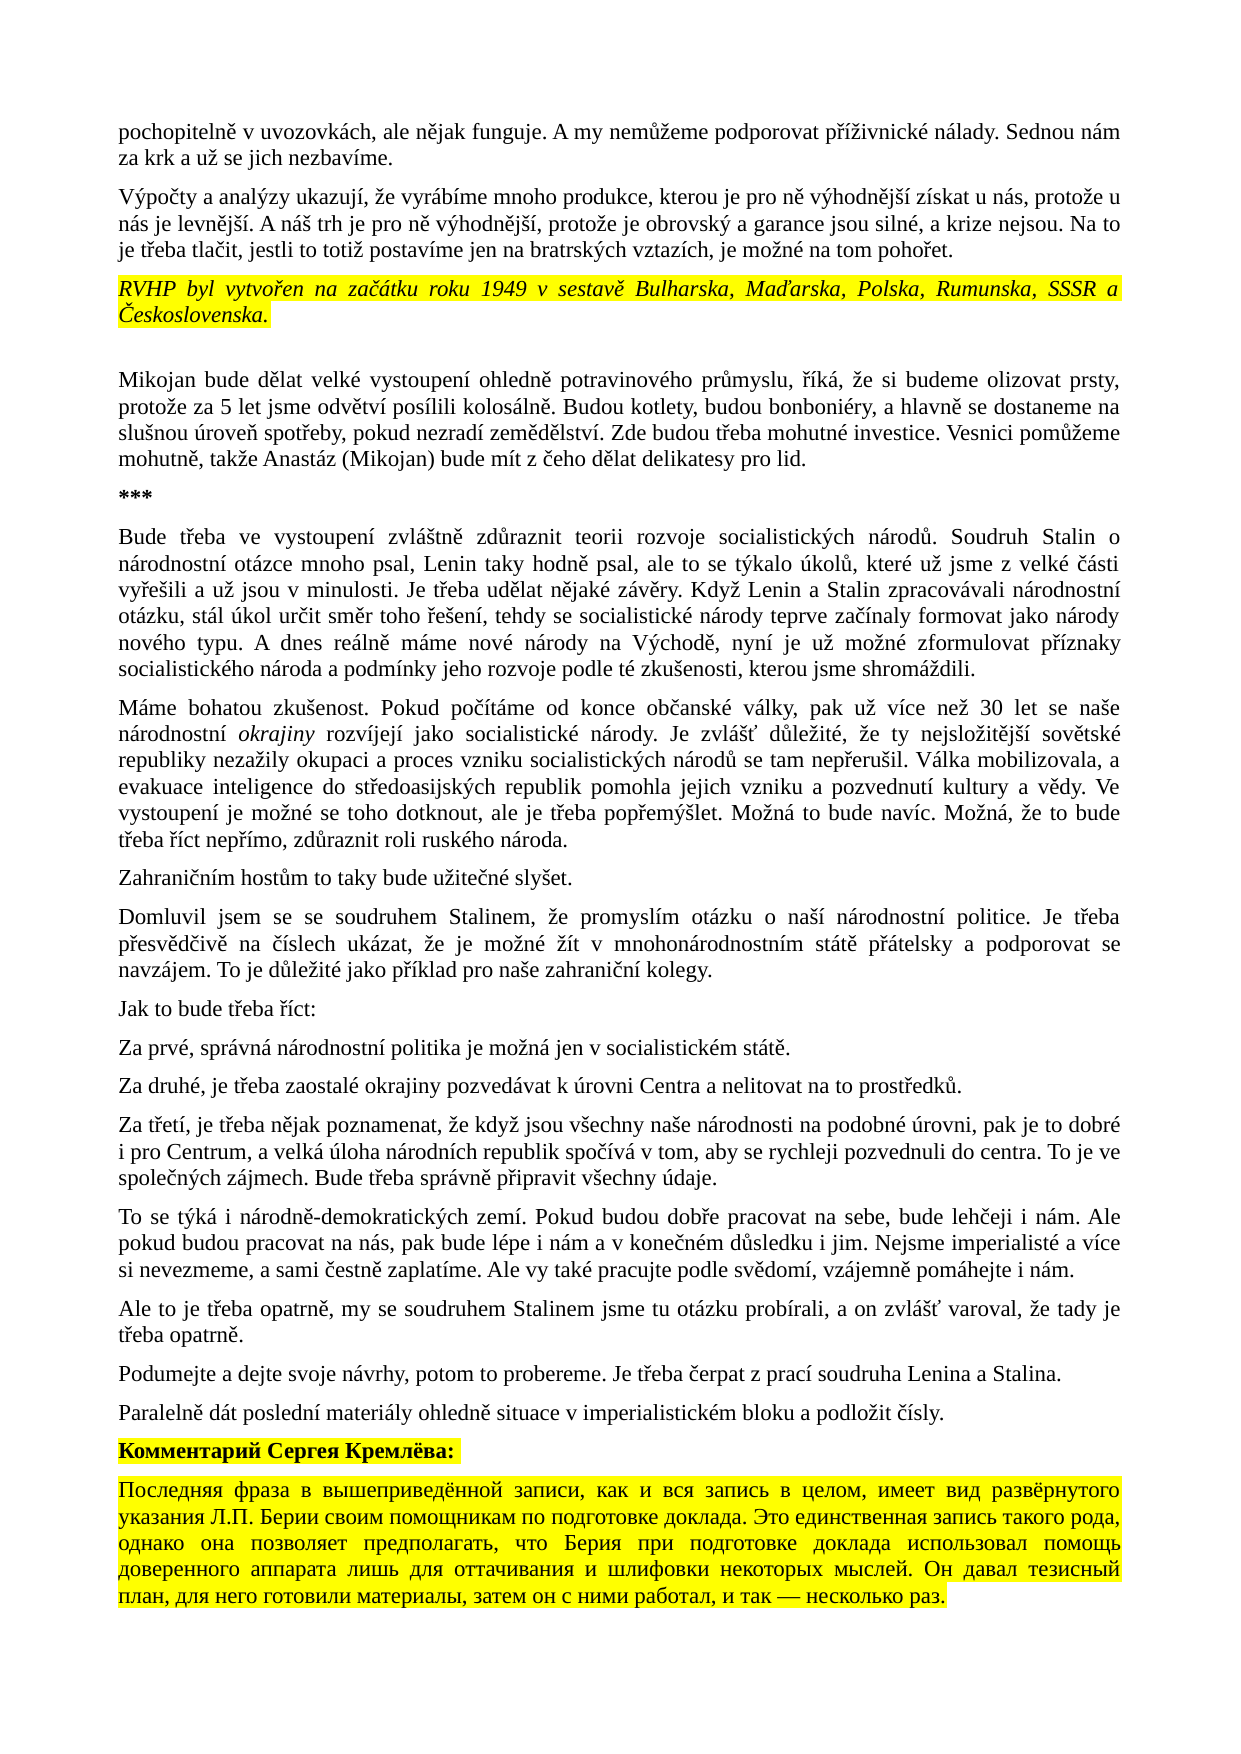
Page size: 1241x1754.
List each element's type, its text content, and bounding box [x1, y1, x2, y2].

text Domluvil jsem se se soudruhem Stalinem, že promyslím otázku o naší národnostní politice. Je třeba přesvědčivě na číslech ukázat, že je možné žít v mnohonárodnostním státě přátelsky a podporovat se navzájem. To je důležité jako příklad pro naše zahraniční kolegy. [118, 903, 1122, 982]
text Výpočty a analýzy ukazují, že vyrábíme mnoho produkce, kterou je pro ně výhodnější získat u nás, protože u nás je levnější. A náš trh je pro ně výhodnější, protože je obrovský a garance jsou silné, a krize nejsou. Na to je třeba tlačit, jestli to totiž postavíme jen na bratrských vztazích, je možné na tom pohořet. [118, 183, 1122, 262]
text Последняя фраза в вышеприведённой записи, как и вся запись в целом, имеет вид развёрнутого указания Л.П. Берии своим помощникам по подготовке доклада. Это единственная запись такого рода, однако она позволяет предполагать, что Берия при подготовке доклада использовал помощь доверенного аппарата лишь для оттачивания и шлифовки некоторых мыслей. Он давал тезисный план, для него готовили материалы, затем он с ними работал, и так — несколько раз. [118, 1476, 1122, 1608]
text Za třetí, je třeba nějak poznamenat, že když jsou všechny naše národnosti na podobné úrovni, pak je to dobré i pro Centrum, a velká úloha národních republik spočívá v tom, aby se rychleji pozvednuli do centra. To je ve společných zájmech. Bude třeba správně připravit všechny údaje. [118, 1111, 1122, 1191]
text *** [118, 484, 1122, 511]
text Ale to je třeba opatrně, my se soudruhem Stalinem jsme tu otázku probírali, a on zvlášť varoval, že tady je třeba opatrně. [118, 1294, 1122, 1347]
text Jak to bude třeba říct: [118, 995, 1122, 1021]
text To se týká i národně-demokratických zemí. Pokud budou dobře pracovat na sebe, bude lehčeji i nám. Ale pokud budou pracovat na nás, pak bude lépe i nám a v konečném důsledku i jim. Nejsme imperialisté a více si nevezmeme, a sami čestně zaplatíme. Ale vy také pracujte podle svědomí, vzájemně pomáhejte i nám. [118, 1203, 1122, 1282]
text Bude třeba ve vystoupení zvláštně zdůraznit teorii rozvoje socialistických národů. Soudruh Stalin o národnostní otázce mnoho psal, Lenin taky hodně psal, ale to se týkalo úkolů, které už jsme z velké části vyřešili a už jsou v minulosti. Je třeba udělat nějaké závěry. Když Lenin a Stalin zpracovávali národnostní otázku, stál úkol určit směr toho řešení, tehdy se socialistické národy teprve začínaly formovat jako národy nového typu. A dnes reálně máme nové národy na Východě, nyní je už možné zformulovat příznaky socialistického národa a podmínky jeho rozvoje podle té zkušenosti, kterou jsme shromáždili. [118, 523, 1122, 681]
text Paralelně dát poslední materiály ohledně situace v imperialistickém bloku a podložit čísly. [118, 1399, 1122, 1425]
text RVHP byl vytvořen na začátku roku 1949 v sestavě Bulharska, Maďarska, Polska, Rumunska, SSSR a Československa. [118, 275, 1122, 328]
text Комментарий Сергея Кремлёва: [118, 1437, 1122, 1464]
text Mikojan bude dělat velké vystoupení ohledně potravinového průmyslu, říká, že si budeme olizovat prsty, protože za 5 let jsme odvětví posílili kolosálně. Budou kotlety, budou bonboniéry, a hlavně se dostaneme na slušnou úroveň spotřeby, pokud nezradí zemědělství. Zde budou třeba mohutné investice. Vesnici pomůžeme mohutně, takže Anastáz (Mikojan) bude mít z čeho dělat delikatesy pro lid. [118, 366, 1122, 472]
text Máme bohatou zkušenost. Pokud počítáme od konce občanské války, pak už více než 30 let se naše národnostní okrajiny rozvíjejí jako socialistické národy. Je zvlášť důležité, že ty nejsložitější sovětské republiky nezažily okupaci a proces vzniku socialistických národů se tam nepřerušil. Válka mobilizovala, a evakuace inteligence do středoasijských republik pomohla jejich vzniku a pozvednutí kultury a vědy. Ve vystoupení je možné se toho dotknout, ale je třeba popřemýšlet. Možná to bude navíc. Možná, že to bude třeba říct nepřímo, zdůraznit roli ruského národa. [118, 694, 1122, 852]
text pochopitelně v uvozovkách, ale nějak funguje. A my nemůžeme podporovat příživnické nálady. Sednou nám za krk a už se jich nezbavíme. [118, 118, 1122, 171]
text Za prvé, správná národnostní politika je možná jen v socialistickém státě. [118, 1034, 1122, 1060]
text Podumejte a dejte svoje návrhy, potom to probereme. Je třeba čerpat z prací soudruha Lenina a Stalina. [118, 1360, 1122, 1386]
text Za druhé, je třeba zaostalé okrajiny pozvedávat k úrovni Centra a nelitovat na to prostředků. [118, 1073, 1122, 1099]
text Zahraničním hostům to taky bude užitečné slyšet. [118, 864, 1122, 891]
